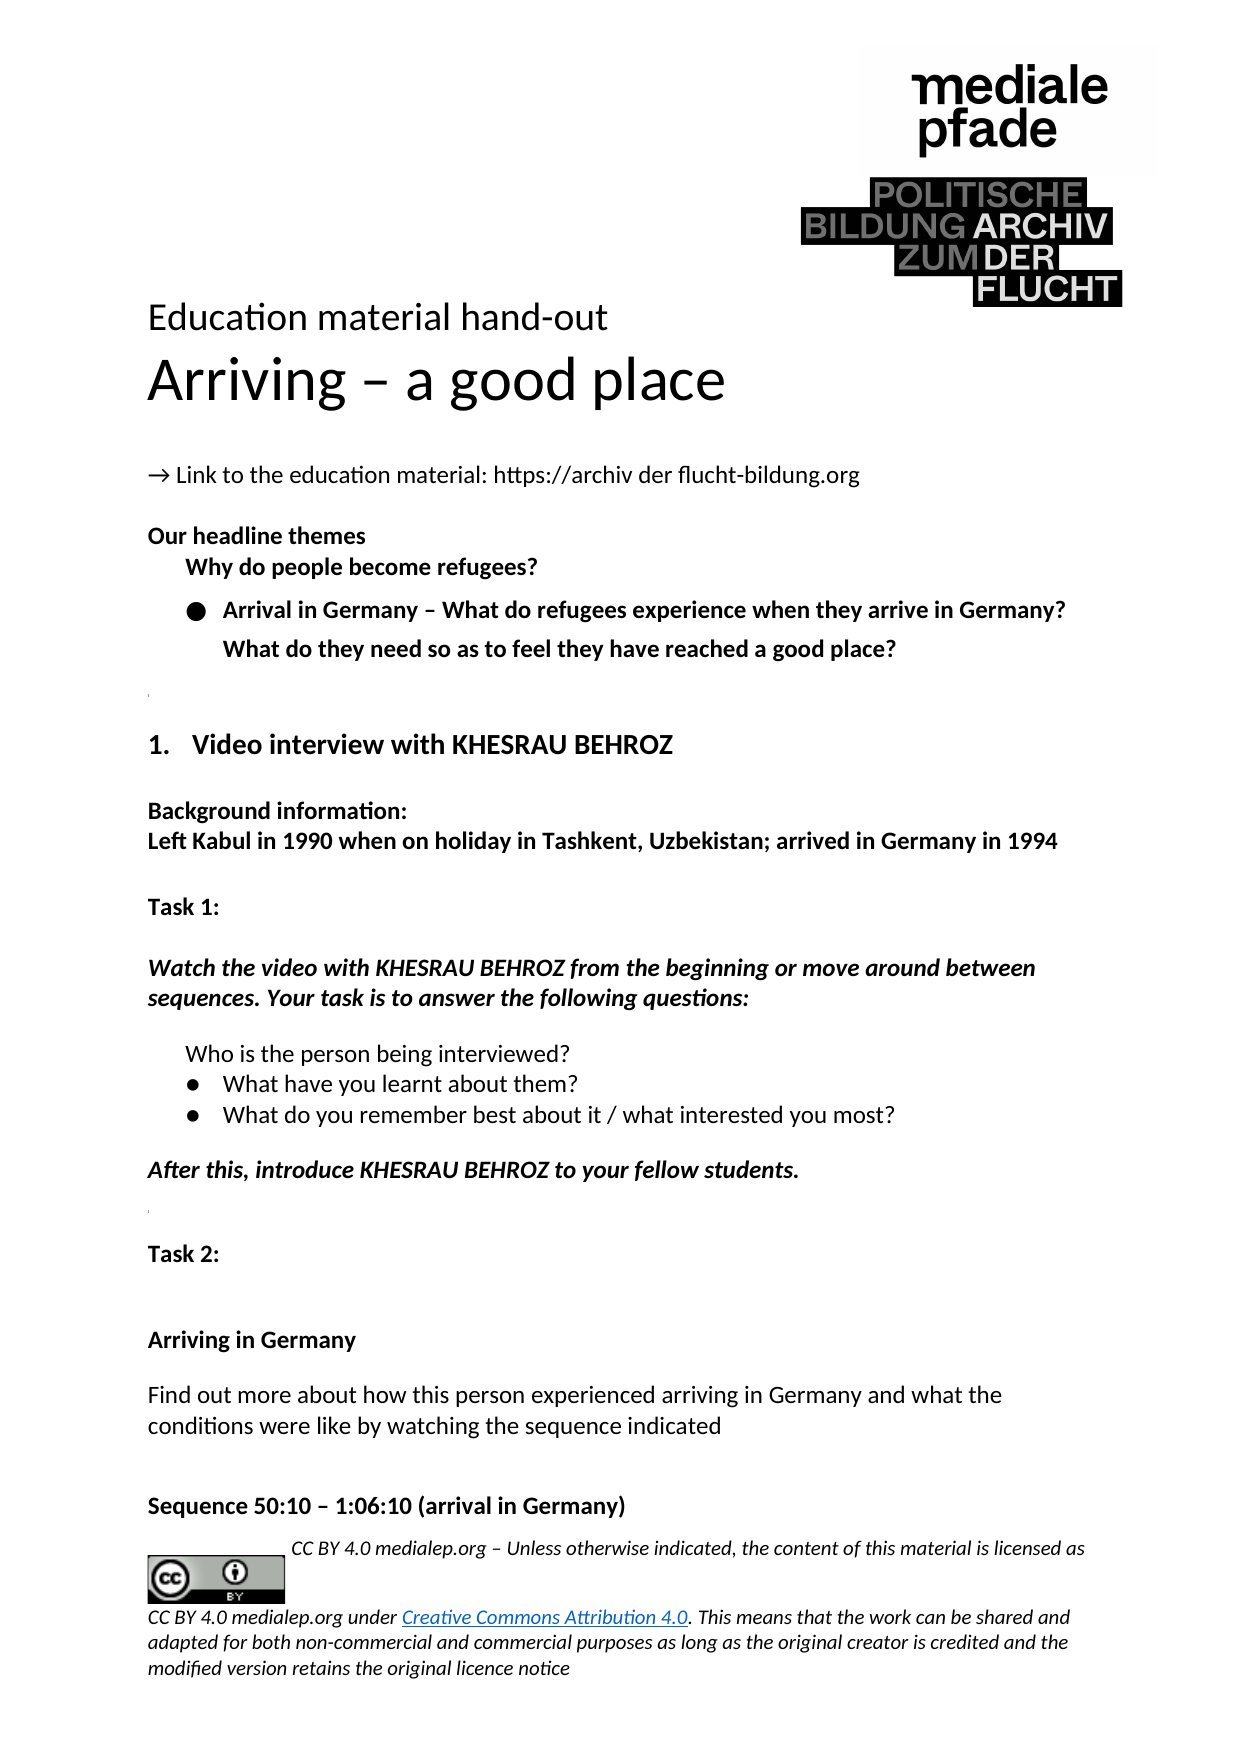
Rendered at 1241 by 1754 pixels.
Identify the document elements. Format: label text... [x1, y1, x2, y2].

text Why do people become refugees? [185, 551, 1093, 581]
subtitle Background information: Left Kabul in 1990 when on holiday in Tashkent, Uzbekistan; arrived in Germany in 1994 [148, 795, 1093, 856]
text After this, introduce KHESRAU BEHROZ to your fellow students. [148, 1154, 1093, 1185]
text Task 1: [148, 891, 1093, 921]
text Our headline themes [148, 520, 1093, 551]
text Watch the video with KHESRAU BEHROZ from the beginning or move around between sequences. Your task is to answer the following questions: [148, 921, 1093, 1013]
text → Link to the education material: https://archiv der flucht-bildung.org [148, 429, 1093, 490]
text Find out more about how this person experienced arriving in Germany and what the conditions were like by watching the sequence indicated [148, 1379, 1093, 1440]
text Who is the person being interviewed? [185, 1038, 1093, 1068]
list Video interview with KHESRAU BEHROZ [148, 726, 1093, 762]
text Task 2: [148, 1238, 1093, 1268]
list Arrival in Germany – What do refugees experience when they arrive in Germany? What do they need so as to feel they have reached a good place? [185, 581, 1093, 663]
text Arriving in Germany [148, 1293, 1093, 1354]
text Sequence 50:10 – 1:06:10 (arrival in Germany) [148, 1490, 1093, 1521]
list What have you learnt about them? [185, 1068, 1093, 1099]
text Education material hand-out Arriving – a good place [148, 292, 1093, 416]
list What do you remember best about it / what interested you most? [185, 1099, 1093, 1129]
